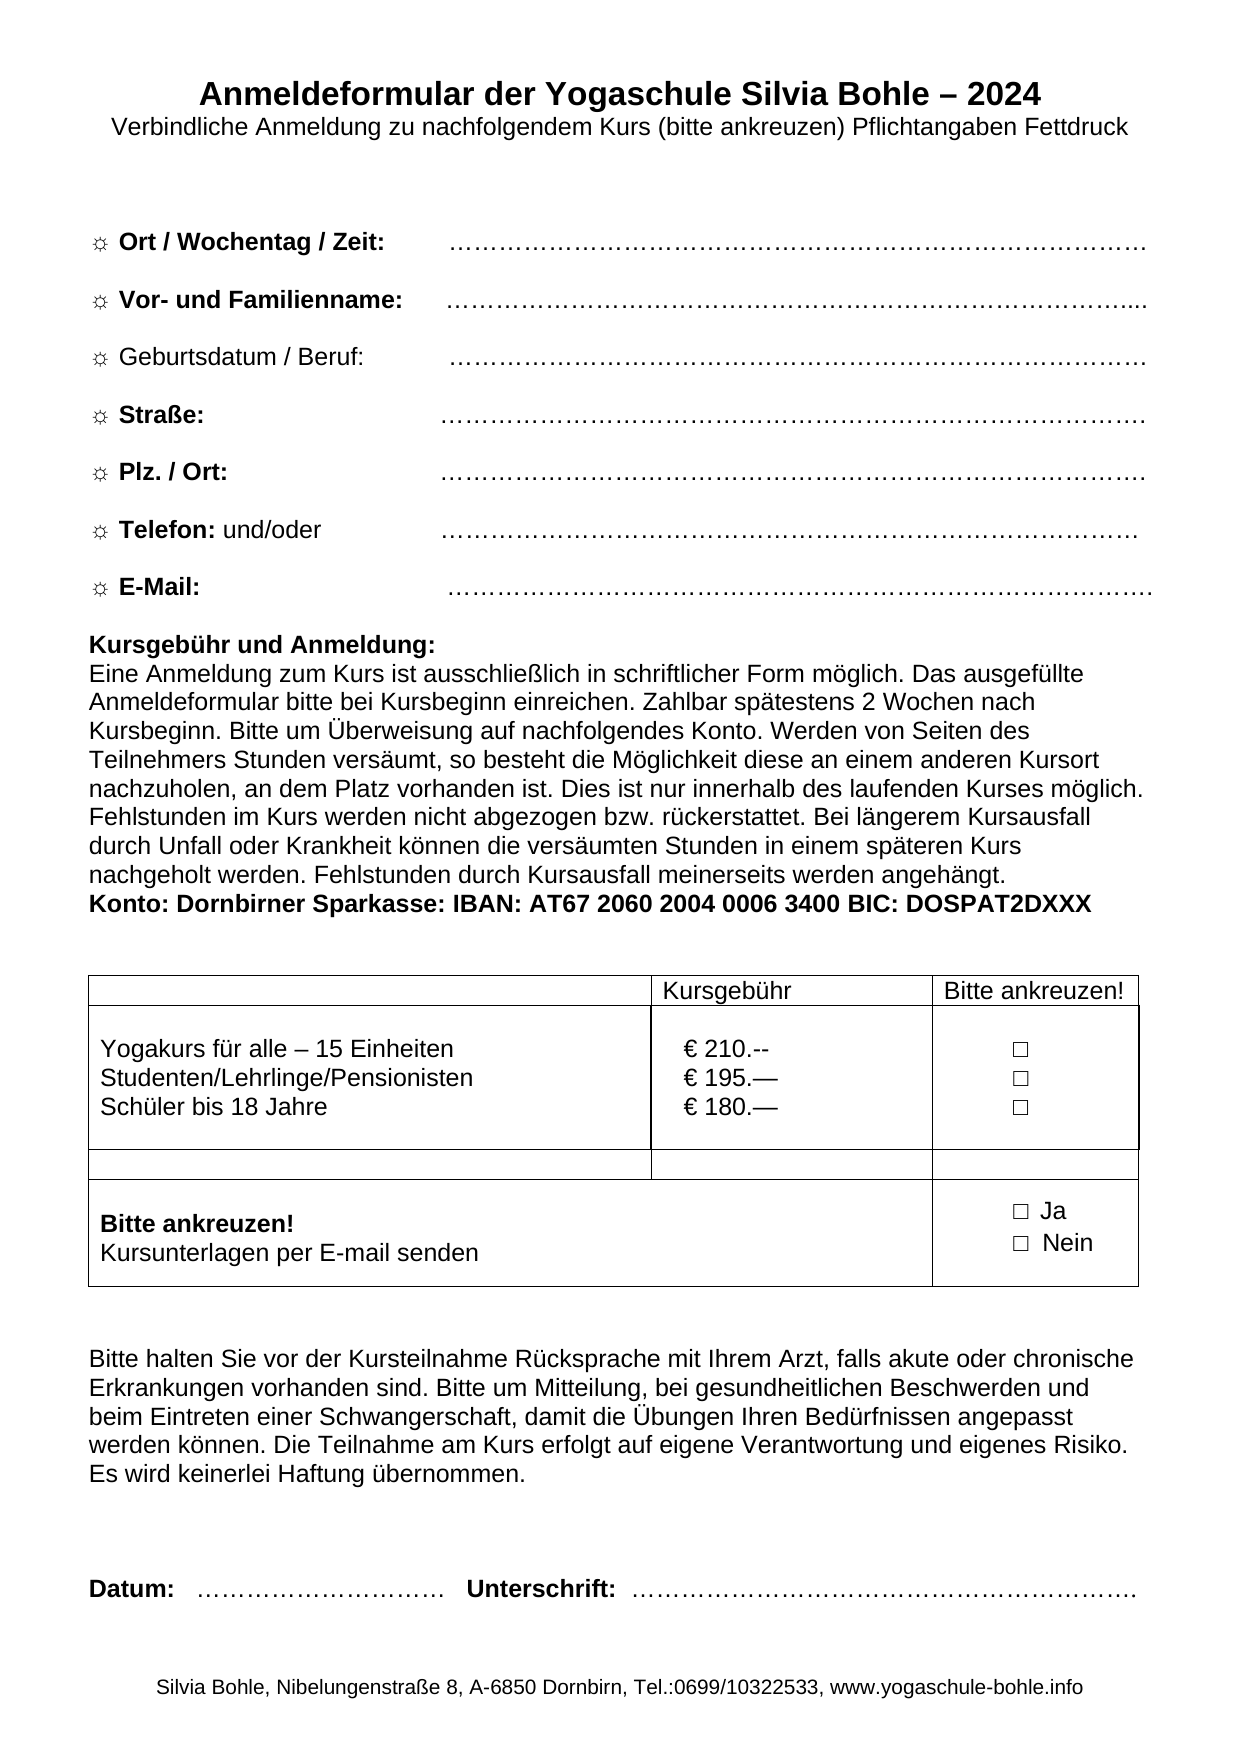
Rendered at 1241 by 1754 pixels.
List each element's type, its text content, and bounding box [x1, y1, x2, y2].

text Bitte halten Sie vor der Kursteilnahme Rücksprache mit Ihrem Arzt, falls akute oder chronische Erkrankungen vorhanden sind. Bitte um Mitteilung, bei gesundheitlichen Beschwerden und beim Eintreten einer Schwangerschaft, damit die Übungen Ihren Bedürfnissen angepasst werden können. Die Teilnahme am Kurs erfolgt auf eigene Verantwortung und eigenes Risiko. Es wird keinerlei Haftung übernommen. [89, 1344, 1152, 1488]
table_header [89, 976, 651, 1004]
text Eine Anmeldung zum Kurs ist ausschließlich in schriftlicher Form möglich. Das ausgefüllte Anmeldeformular bitte bei Kursbeginn einreichen. Zahlbar spätestens 2 Wochen nach Kursbeginn. Bitte um Überweisung auf nachfolgendes Konto. Werden von Seiten des Teilnehmers Stunden versäumt, so besteht die Möglichkeit diese an einem anderen Kursort nachzuholen, an dem Platz vorhanden ist. Dies ist nur innerhalb des laufenden Kurses möglich. Fehlstunden im Kurs werden nicht abgezogen bzw. rückerstattet. Bei längerem Kursausfall durch Unfall oder Krankheit können die versäumten Stunden in einem späteren Kurs nachgeholt werden. Fehlstunden durch Kursausfall meinerseits werden angehängt. Konto: Dornbirner Sparkasse: IBAN: AT67 2060 2004 0006 3400 BIC: DOSPAT2DXXX [89, 658, 1152, 917]
table_cell Yogakurs für alle – 15 Einheiten Studenten/Lehrlinge/Pensionisten Schüler bis 18 Jahre [89, 1006, 650, 1149]
table_cell [89, 1150, 651, 1179]
text ☼ Geburtsdatum / Beruf: ………………………………………………………………………… [89, 342, 1152, 400]
text Datum: ………………………… Unterschrift: ……………………………………………………. [89, 1574, 1152, 1603]
table_cell € 210.-- € 195.— € 180.— [652, 1006, 932, 1149]
text ☼ Plz. / Ort: …………………………………………………………………………. [89, 457, 1152, 515]
text ☼ Telefon: und/oder ………………………………………………………………………… [89, 515, 1152, 572]
table_cell [652, 1150, 932, 1179]
table_header Bitte ankreuzen! [933, 976, 1138, 1004]
text ☼ Ort / Wochentag / Zeit: ………………………………………………………………………… [89, 227, 1152, 256]
text Verbindliche Anmeldung zu nachfolgendem Kurs (bitte ankreuzen) Pflichtangaben Fettdruck [89, 112, 1152, 141]
text Kursgebühr und Anmeldung: [89, 630, 1152, 658]
table_header Kursgebühr [652, 976, 932, 1004]
text ☼ Vor- und Familienname: ……………………………………………………………………….... [89, 285, 1152, 342]
table_cell [933, 1150, 1138, 1179]
table_cell Bitte ankreuzen! Kursunterlagen per E-mail senden [89, 1180, 932, 1286]
table_cell □ □ □ [933, 1006, 1138, 1149]
text ☼ E-Mail: …………………………………………………………………………. [89, 572, 1240, 601]
text ☼ Straße: …………………………………………………………………………. [89, 400, 1152, 457]
table_cell □⁯ Ja □ Nein [933, 1180, 1138, 1286]
text Silvia Bohle, Nibelungenstraße 8, A-6850 Dornbirn, Tel.:0699/10322533, www.yogaschule-bohle.info [89, 1675, 1152, 1699]
